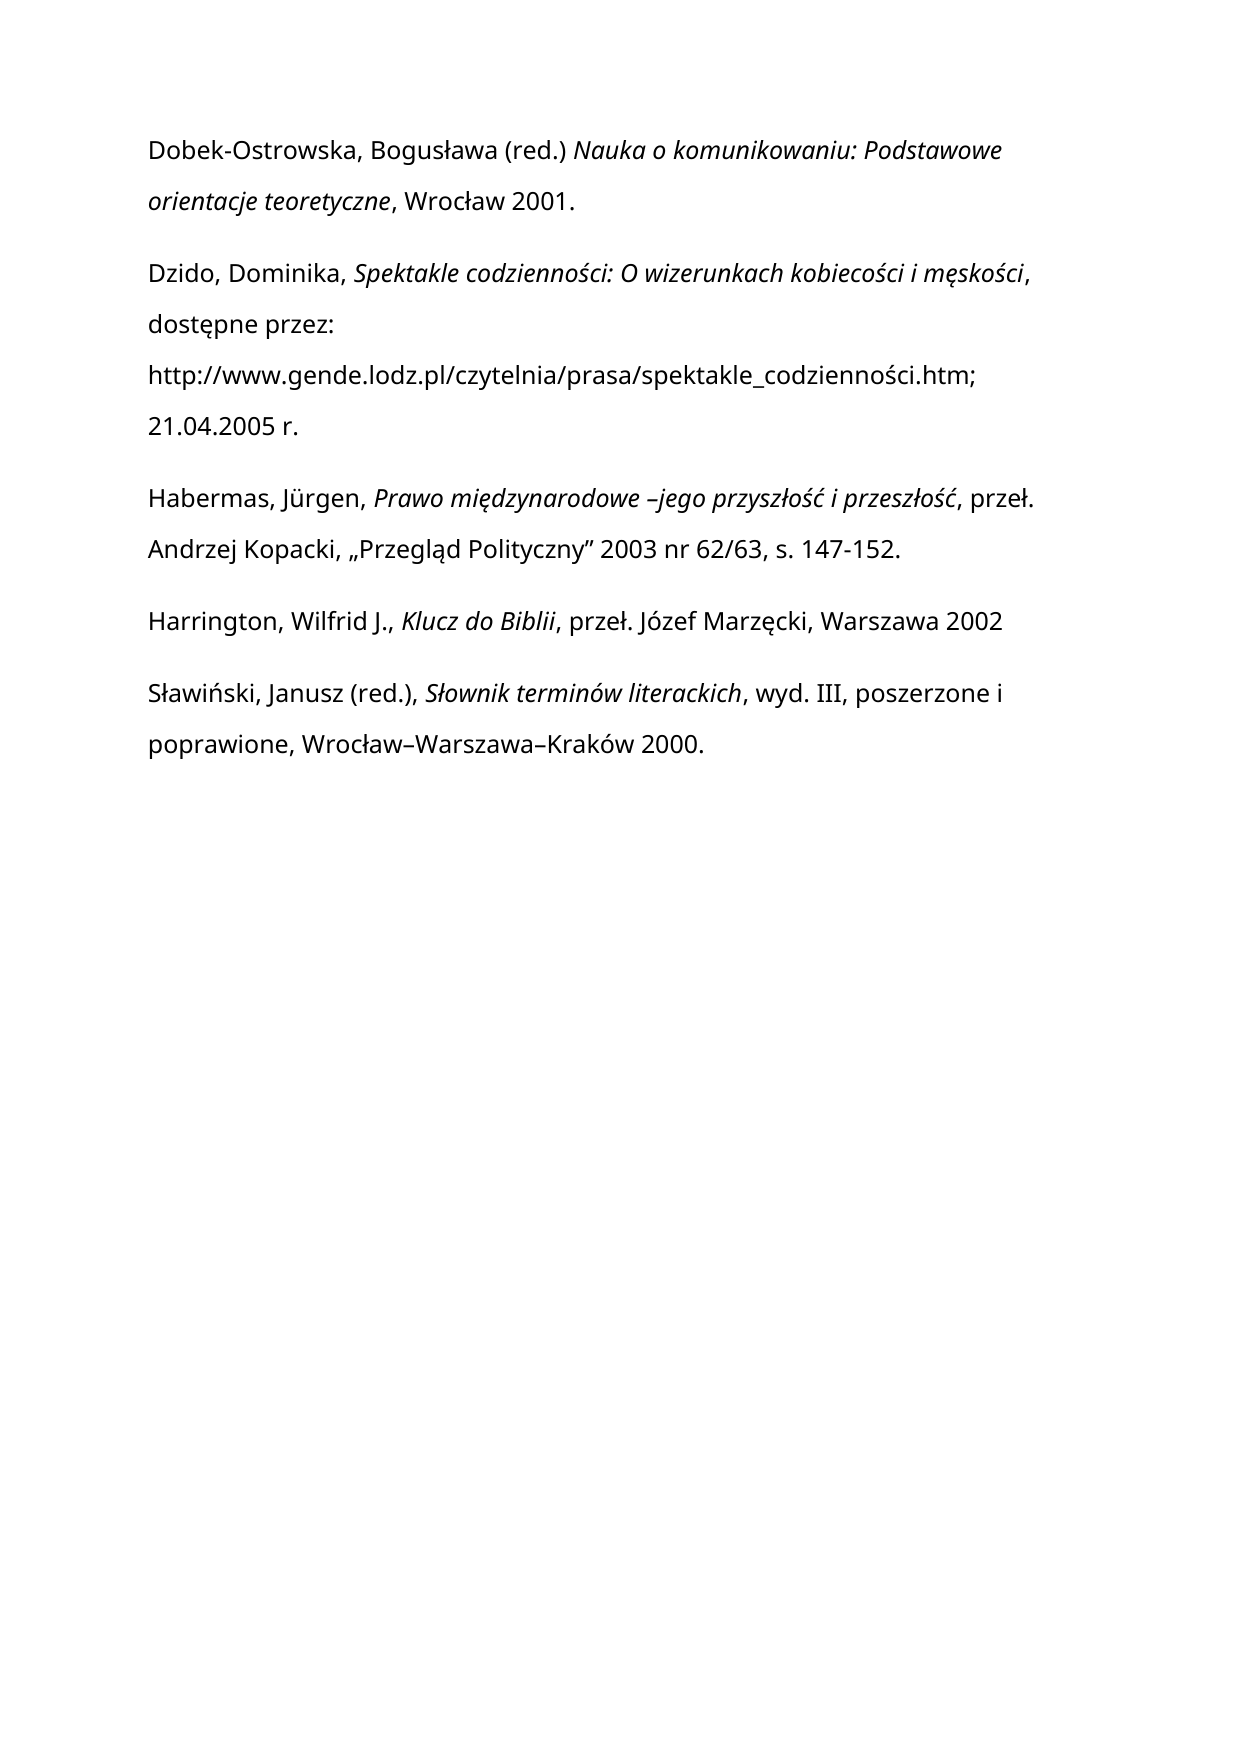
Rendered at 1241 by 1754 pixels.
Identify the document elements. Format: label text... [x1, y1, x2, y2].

text Dobek-Ostrowska, Bogusława (red.) Nauka o komunikowaniu: Podstawowe orientacje teoretyczne, Wrocław 2001. [148, 133, 1093, 218]
text Dzido, Dominika, Spektakle codzienności: O wizerunkach kobiecości i męskości, dostępne przez: http://www.gende.lodz.pl/czytelnia/prasa/spektakle_codzienności.htm; 21.04.2005 r. [148, 256, 1093, 443]
text Habermas, Jürgen, Prawo międzynarodowe –jego przyszłość i przeszłość, przeł. Andrzej Kopacki, „Przegląd Polityczny” 2003 nr 62/63, s. 147-152. [148, 481, 1093, 566]
text Harrington, Wilfrid J., Klucz do Biblii, przeł. Józef Marzęcki, Warszawa 2002 [148, 604, 1093, 638]
text Sławiński, Janusz (red.), Słownik terminów literackich, wyd. III, poszerzone i poprawione, Wrocław–Warszawa–Kraków 2000. [148, 676, 1093, 761]
